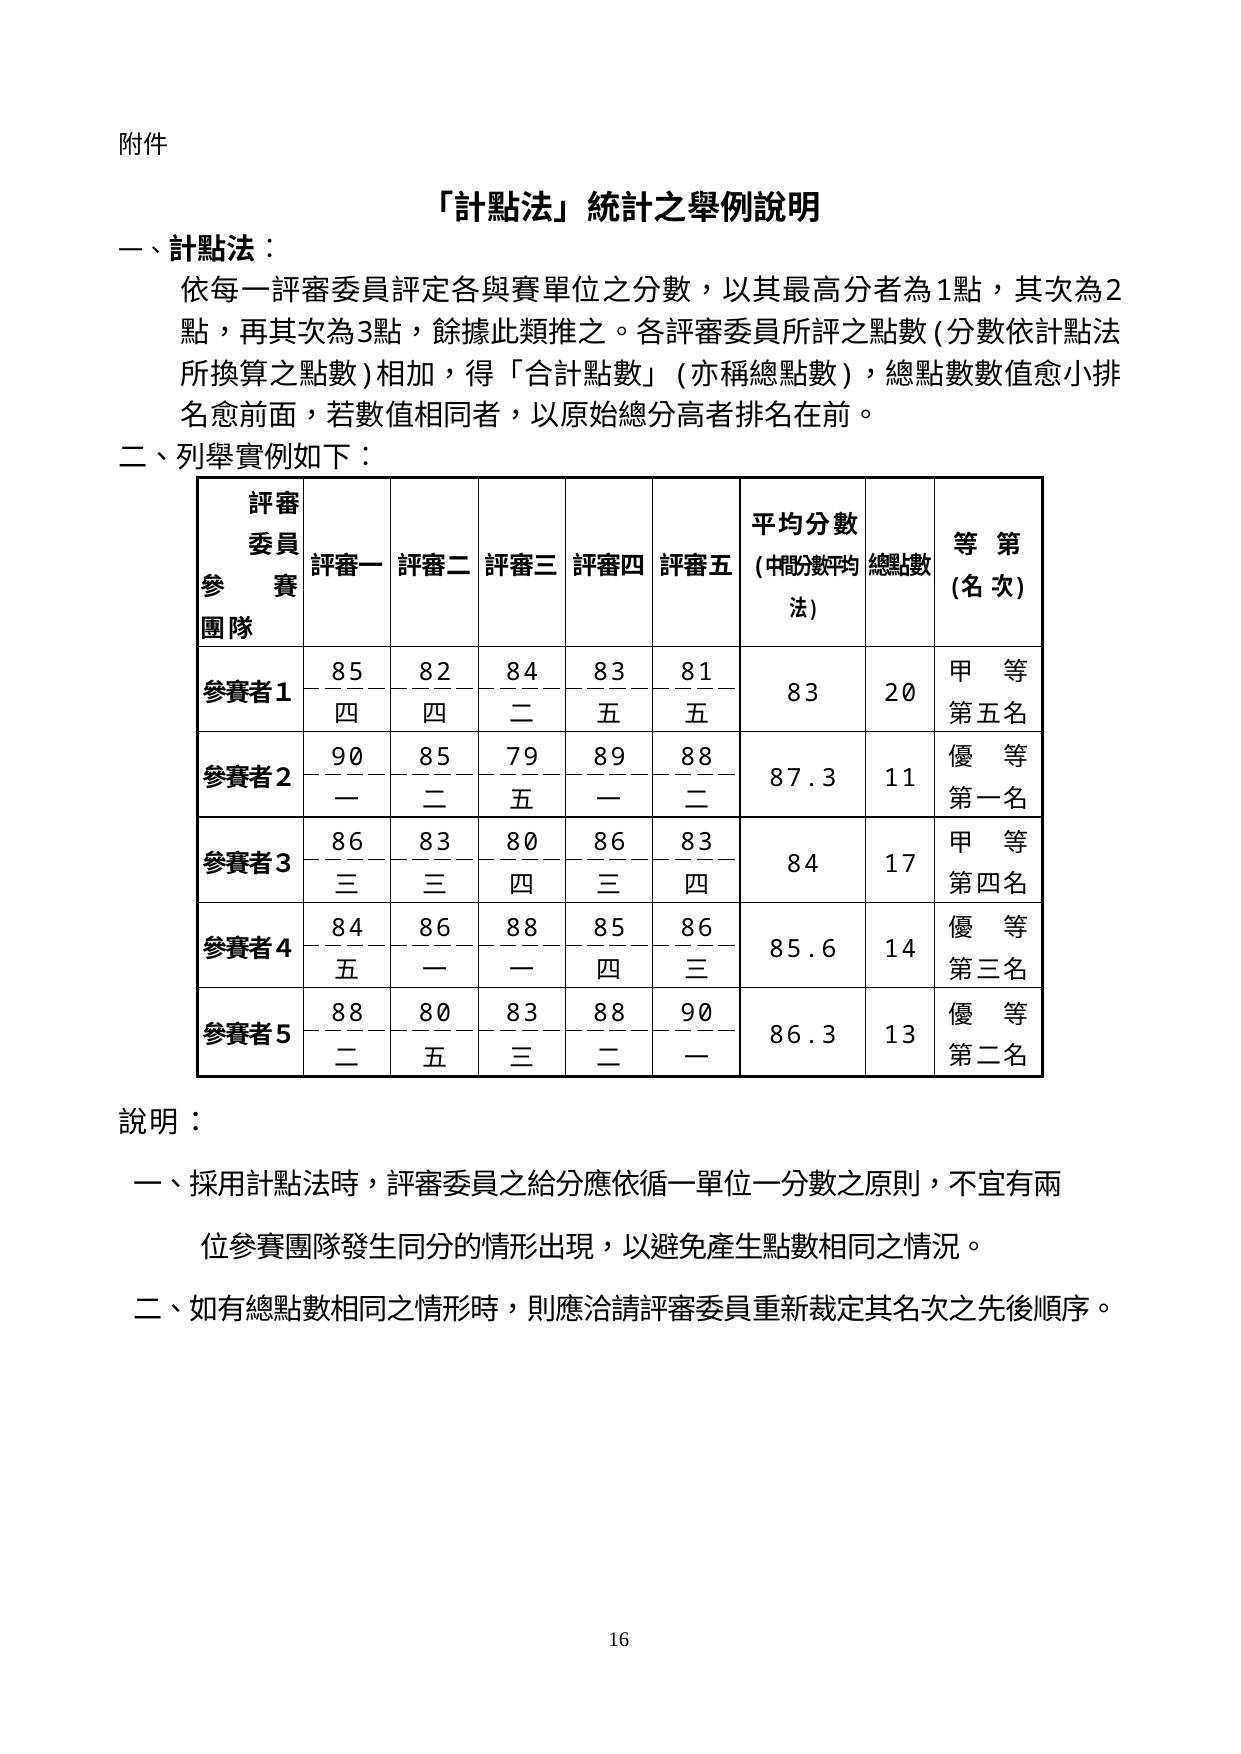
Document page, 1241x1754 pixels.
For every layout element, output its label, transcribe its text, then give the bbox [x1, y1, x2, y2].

table_cell 88 [304, 988, 390, 1030]
table_cell 二 [391, 774, 478, 816]
table_cell 二 [479, 688, 565, 731]
table_header 評審二 [391, 479, 478, 646]
table_cell 三 [566, 859, 652, 902]
table_cell 甲 等第四名 [935, 818, 1041, 902]
table_cell 優 等第三名 [935, 903, 1041, 987]
table_cell 82 [391, 647, 478, 688]
table_cell 86 [653, 903, 739, 944]
text 說明： [118, 1078, 1122, 1140]
table_cell 83 [391, 818, 478, 859]
table_cell 參賽者２ [199, 732, 303, 816]
table_cell 84 [304, 903, 390, 944]
text 二、如有總點數相同之情形時，則應洽請評審委員重新裁定其名次之先後順序。 [133, 1265, 1122, 1328]
table_cell 參賽者４ [199, 903, 303, 987]
table_cell 85.6 [741, 903, 865, 987]
table_cell 83 [566, 647, 652, 688]
table_cell 83 [741, 647, 865, 731]
table_cell 三 [479, 1030, 565, 1075]
table_cell 四 [304, 688, 390, 731]
table_cell 四 [391, 688, 478, 731]
table_cell 87.3 [741, 732, 865, 816]
table_cell 85 [566, 903, 652, 944]
table_cell 84 [479, 647, 565, 688]
table_cell 11 [866, 732, 934, 816]
table_cell 89 [566, 732, 652, 774]
table_header 評審五 [653, 479, 739, 646]
table_header 平均分數 (中間分數平均法) [741, 479, 865, 646]
table_header 評審三 [479, 479, 565, 646]
table_cell 80 [479, 818, 565, 859]
table_cell 五 [653, 688, 739, 731]
table_cell 甲 等第五名 [935, 647, 1041, 731]
table_cell 參賽者１ [199, 647, 303, 731]
table_cell 三 [391, 859, 478, 902]
table_cell 88 [566, 988, 652, 1030]
text 附件 [118, 101, 1122, 163]
table_cell 17 [866, 818, 934, 902]
table_cell 五 [391, 1030, 478, 1075]
table_cell 13 [866, 988, 934, 1075]
table_cell 83 [479, 988, 565, 1030]
table_header 評審一 [304, 479, 390, 646]
table_cell 參賽者３ [199, 818, 303, 902]
table_cell 三 [653, 945, 739, 987]
table_cell 二 [566, 1030, 652, 1075]
table_header 等 第 (名 次) [935, 479, 1041, 646]
text 二、列舉實例如下︰ [118, 434, 1122, 476]
table_cell 86 [304, 818, 390, 859]
table_cell 參賽者５ [199, 988, 303, 1075]
table_cell 優 等第二名 [935, 988, 1041, 1075]
table_cell 86.3 [741, 988, 865, 1075]
table_cell 四 [479, 859, 565, 902]
table_cell 88 [653, 732, 739, 774]
table_cell 優 等第一名 [935, 732, 1041, 816]
table_cell 14 [866, 903, 934, 987]
table_header 評審 委員 參賽 團隊 [199, 479, 303, 646]
table_cell 四 [653, 859, 739, 902]
table_cell 79 [479, 732, 565, 774]
table_cell 一 [479, 945, 565, 987]
text 一、計點法︰ [118, 226, 1122, 267]
table_cell 五 [479, 774, 565, 816]
table_cell 85 [391, 732, 478, 774]
table_cell 五 [304, 945, 390, 987]
table_cell 81 [653, 647, 739, 688]
table_cell 一 [653, 1030, 739, 1075]
table_cell 一 [391, 945, 478, 987]
table_cell 88 [479, 903, 565, 944]
table_cell 三 [304, 859, 390, 902]
table_header 評審四 [566, 479, 652, 646]
table_cell 80 [391, 988, 478, 1030]
table_cell 二 [304, 1030, 390, 1075]
table_cell 86 [566, 818, 652, 859]
text 依每一評審委員評定各與賽單位之分數，以其最高分者為1點，其次為2點，再其次為3點，餘據此類推之。各評審委員所評之點數(分數依計點法所換算之點數)相加，得「合計點數」(亦稱總點數)，總點數數值愈小排名愈前面，若數值相同者，以原始總分高者排名在前。 [181, 267, 1122, 434]
table_cell 90 [304, 732, 390, 774]
table_cell 86 [391, 903, 478, 944]
table_cell 20 [866, 647, 934, 731]
table_cell 二 [653, 774, 739, 816]
text 位參賽團隊發生同分的情形出現，以避免產生點數相同之情況。 [133, 1203, 1122, 1265]
text 「計點法」統計之舉例說明 [118, 163, 1122, 226]
table_cell 一 [304, 774, 390, 816]
table_cell 90 [653, 988, 739, 1030]
table_cell 四 [566, 945, 652, 987]
table_cell 一 [566, 774, 652, 816]
table_header 總點數 [866, 479, 934, 646]
table_cell 五 [566, 688, 652, 731]
table_cell 84 [741, 818, 865, 902]
table_cell 83 [653, 818, 739, 859]
text 一、採用計點法時，評審委員之給分應依循一單位一分數之原則，不宜有兩 [133, 1140, 1122, 1203]
table_cell 85 [304, 647, 390, 688]
